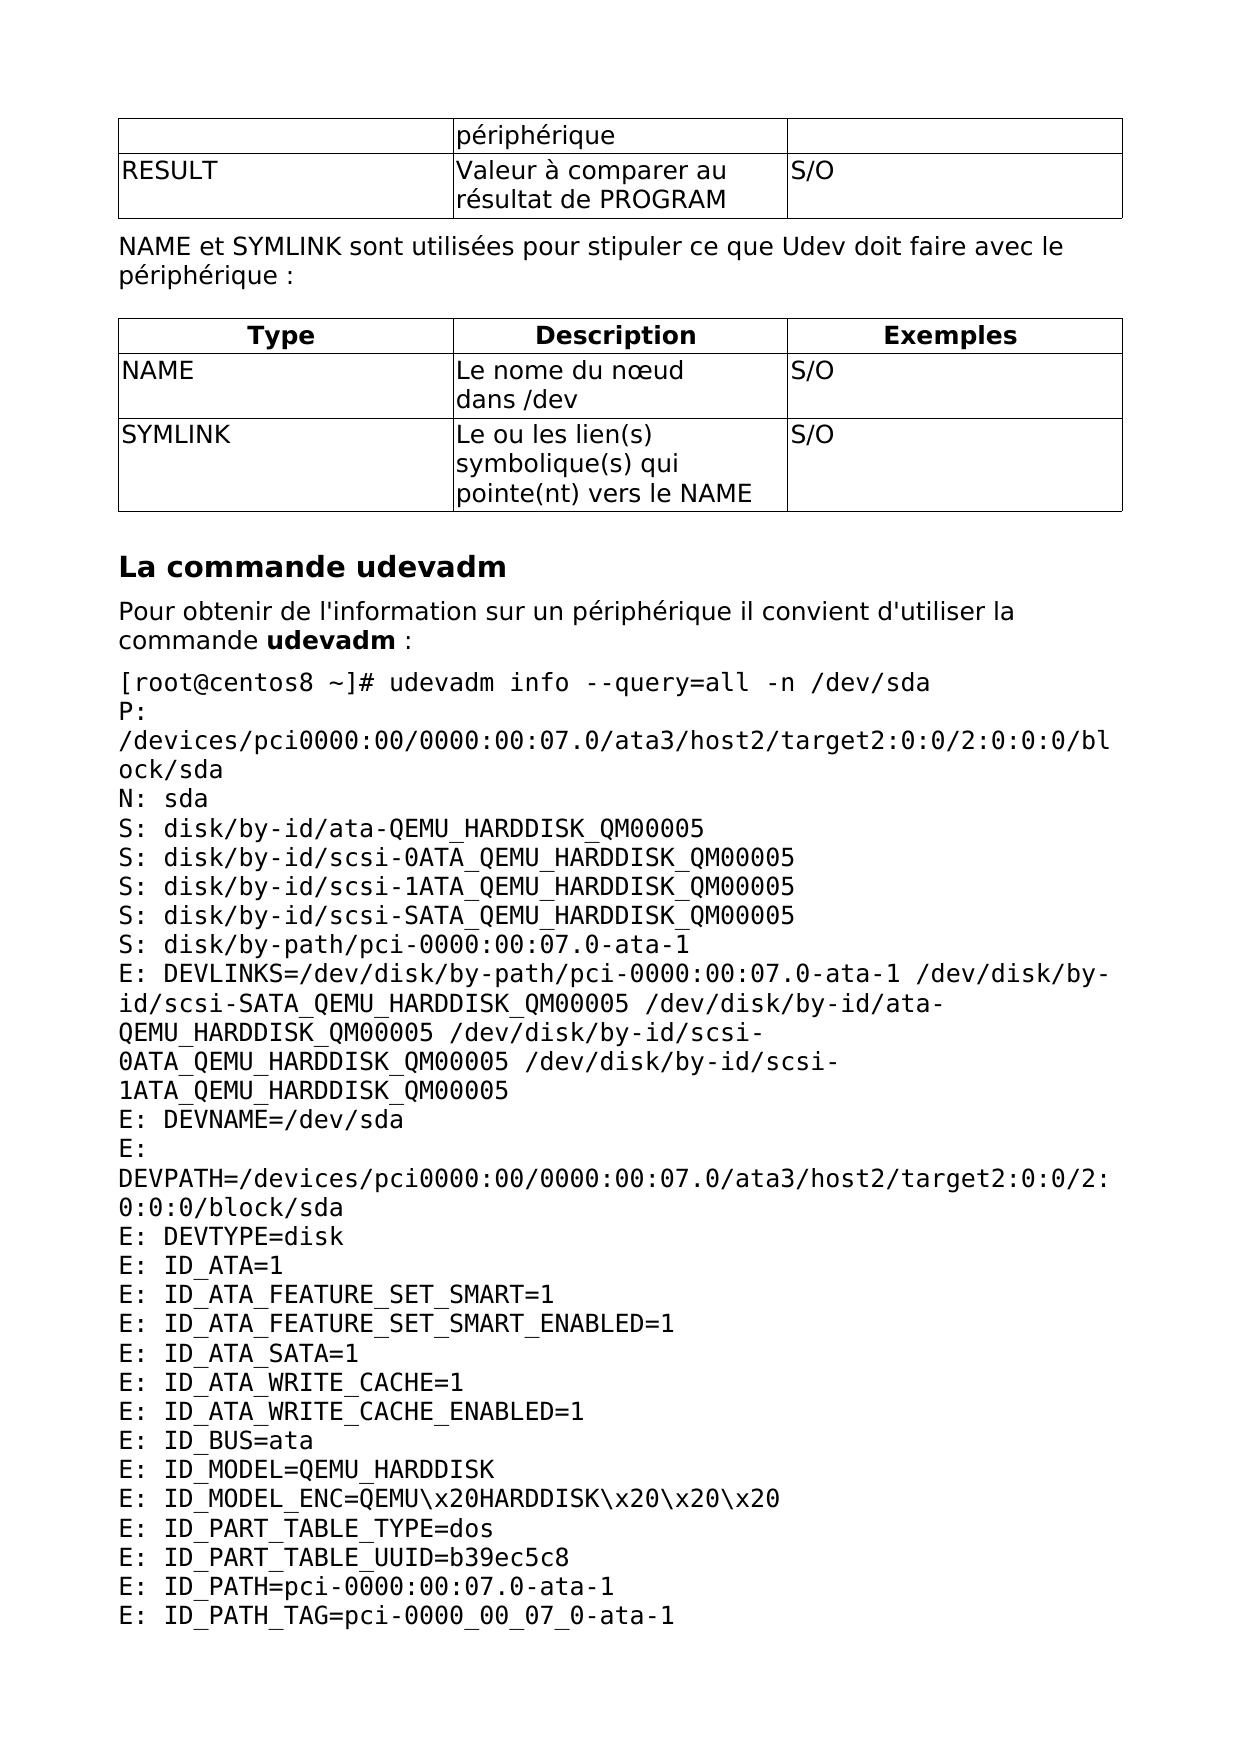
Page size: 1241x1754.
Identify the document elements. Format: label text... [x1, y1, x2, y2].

table_header Description [454, 319, 787, 353]
text NAME et SYMLINK sont utilisées pour stipuler ce que Udev doit faire avec le périphérique : [118, 232, 1122, 291]
table_cell Valeur à comparer au résultat de PROGRAM [454, 154, 787, 217]
table_cell S/O [788, 354, 1122, 417]
text [root@centos8 ~]# udevadm info --query=all -n /dev/sda P: /devices/pci0000:00/0000:00:07.0/ata3/host2/target2:0:0/2:0:0:0/block/sda N: sda S: disk/by-id/ata-QEMU_HARDDISK_QM00005 S: disk/by-id/scsi-0ATA_QEMU_HARDDISK_QM00005 S: disk/by-id/scsi-1ATA_QEMU_HARDDISK_QM00005 S: disk/by-id/scsi-SATA_QEMU_HARDDISK_QM00005 S: disk/by-path/pci-0000:00:07.0-ata-1 E: DEVLINKS=/dev/disk/by-path/pci-0000:00:07.0-ata-1 /dev/disk/by-id/scsi-SATA_QEMU_HARDDISK_QM00005 /dev/disk/by-id/ata-QEMU_HARDDISK_QM00005 /dev/disk/by-id/scsi-0ATA_QEMU_HARDDISK_QM00005 /dev/disk/by-id/scsi-1ATA_QEMU_HARDDISK_QM00005 E: DEVNAME=/dev/sda E: DEVPATH=/devices/pci0000:00/0000:00:07.0/ata3/host2/target2:0:0/2:0:0:0/block/sda E: DEVTYPE=disk E: ID_ATA=1 E: ID_ATA_FEATURE_SET_SMART=1 E: ID_ATA_FEATURE_SET_SMART_ENABLED=1 E: ID_ATA_SATA=1 E: ID_ATA_WRITE_CACHE=1 E: ID_ATA_WRITE_CACHE_ENABLED=1 E: ID_BUS=ata E: ID_MODEL=QEMU_HARDDISK E: ID_MODEL_ENC=QEMU\x20HARDDISK\x20\x20\x20 E: ID_PART_TABLE_TYPE=dos E: ID_PART_TABLE_UUID=b39ec5c8 E: ID_PATH=pci-0000:00:07.0-ata-1 E: ID_PATH_TAG=pci-0000_00_07_0-ata-1 [118, 668, 1122, 1631]
table_cell RESULT [119, 154, 453, 217]
table_cell S/O [788, 419, 1122, 511]
table_cell [119, 119, 453, 153]
table_cell NAME [119, 354, 453, 417]
table_cell Le nome du nœud dans /dev [454, 354, 787, 417]
table_cell périphérique [454, 119, 787, 153]
table_header Type [119, 319, 453, 353]
table_cell Le ou les lien(s) symbolique(s) qui pointe(nt) vers le NAME [454, 419, 787, 511]
text Pour obtenir de l'information sur un périphérique il convient d'utiliser la commande udevadm : [118, 597, 1122, 656]
table_cell [788, 119, 1122, 153]
table_cell SYMLINK [119, 419, 453, 511]
table_cell S/O [788, 154, 1122, 217]
table_header Exemples [788, 319, 1122, 353]
subtitle La commande udevadm [118, 551, 1122, 585]
